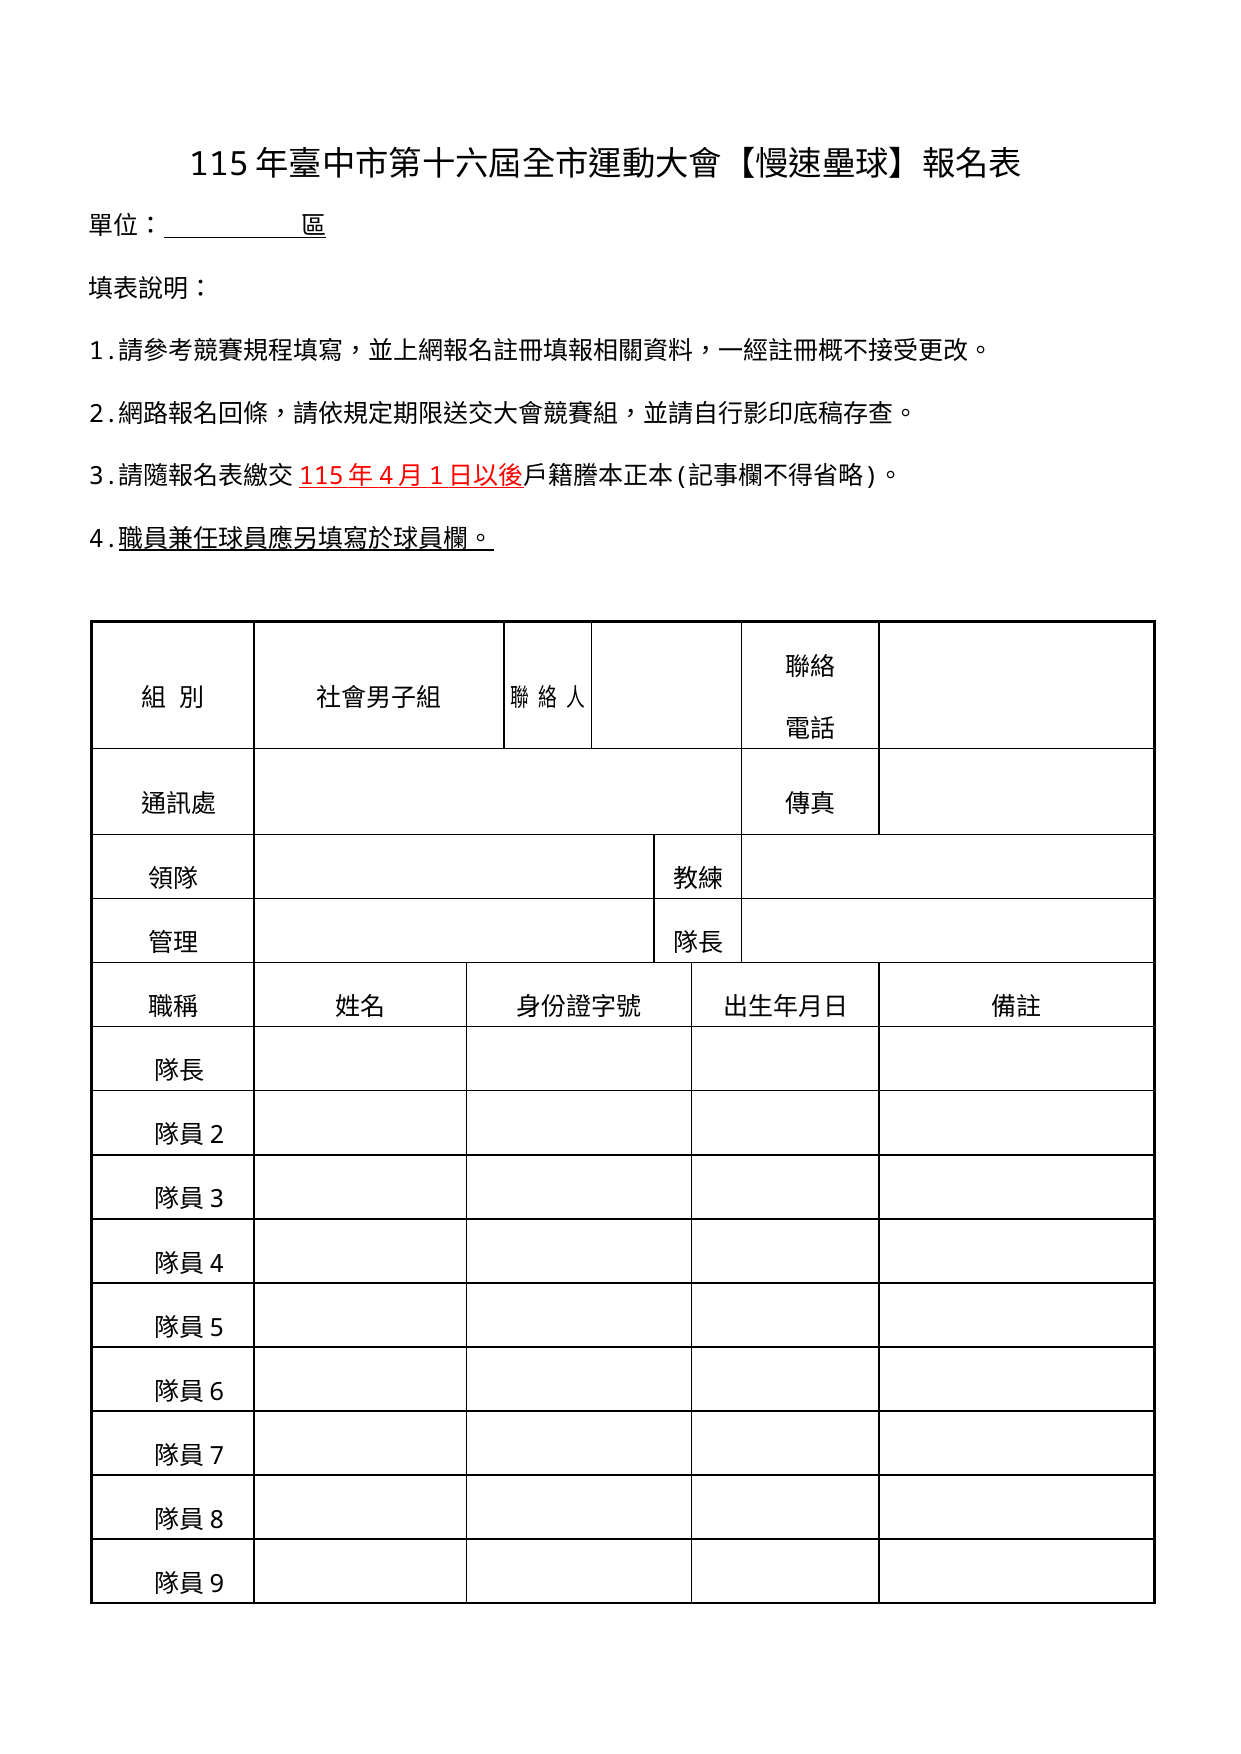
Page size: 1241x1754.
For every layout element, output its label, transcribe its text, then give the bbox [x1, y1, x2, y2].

table_header [1122, 623, 1153, 748]
table_cell [880, 1284, 1153, 1346]
table_cell [1122, 749, 1153, 833]
table_cell [255, 1412, 466, 1474]
text 115年臺中市第十六屆全市運動大會【慢速壘球】報名表 [89, 119, 1122, 182]
table_cell 隊員5 [93, 1284, 253, 1346]
table_cell 隊員6 [93, 1348, 253, 1410]
table_cell [692, 1412, 878, 1474]
table_cell [692, 1348, 878, 1410]
text 2.網路報名回條，請依規定期限送交大會競賽組，並請自行影印底稿存查。 [89, 369, 1122, 432]
table_cell 備註 [1122, 963, 1153, 1026]
table_cell [467, 1348, 691, 1410]
table_cell [880, 1476, 1153, 1538]
table_cell [880, 1412, 1153, 1474]
table_cell [1122, 899, 1153, 962]
table_cell [1122, 1091, 1153, 1154]
table_cell [692, 1476, 878, 1538]
table_cell [880, 1540, 1153, 1602]
table_cell 隊員7 [93, 1412, 253, 1474]
table_cell 隊員8 [93, 1476, 253, 1538]
table_cell 隊員9 [93, 1540, 253, 1602]
table_cell [1122, 1156, 1153, 1218]
table_cell [692, 1284, 878, 1346]
table_cell [880, 1348, 1153, 1410]
table_cell [692, 1540, 878, 1602]
text 3.請隨報名表繳交115年4月1日以後戶籍謄本正本(記事欄不得省略)。 [89, 432, 1122, 458]
text 填表說明： [89, 244, 1122, 307]
table_cell [255, 1540, 466, 1602]
table_cell [255, 1476, 466, 1538]
table_cell [467, 1476, 691, 1538]
table_cell [467, 1284, 691, 1346]
table_cell [467, 1412, 691, 1474]
table_cell [255, 1348, 466, 1410]
text 單位： 區 [89, 182, 1122, 244]
table_cell [467, 1540, 691, 1602]
table_cell [255, 1284, 466, 1346]
table_cell [1122, 1027, 1153, 1090]
table_cell [880, 1220, 1153, 1282]
text 1.請參考競賽規程填寫，並上網報名註冊填報相關資料，一經註冊概不接受更改。 [89, 307, 1122, 369]
table_cell [1122, 835, 1153, 898]
